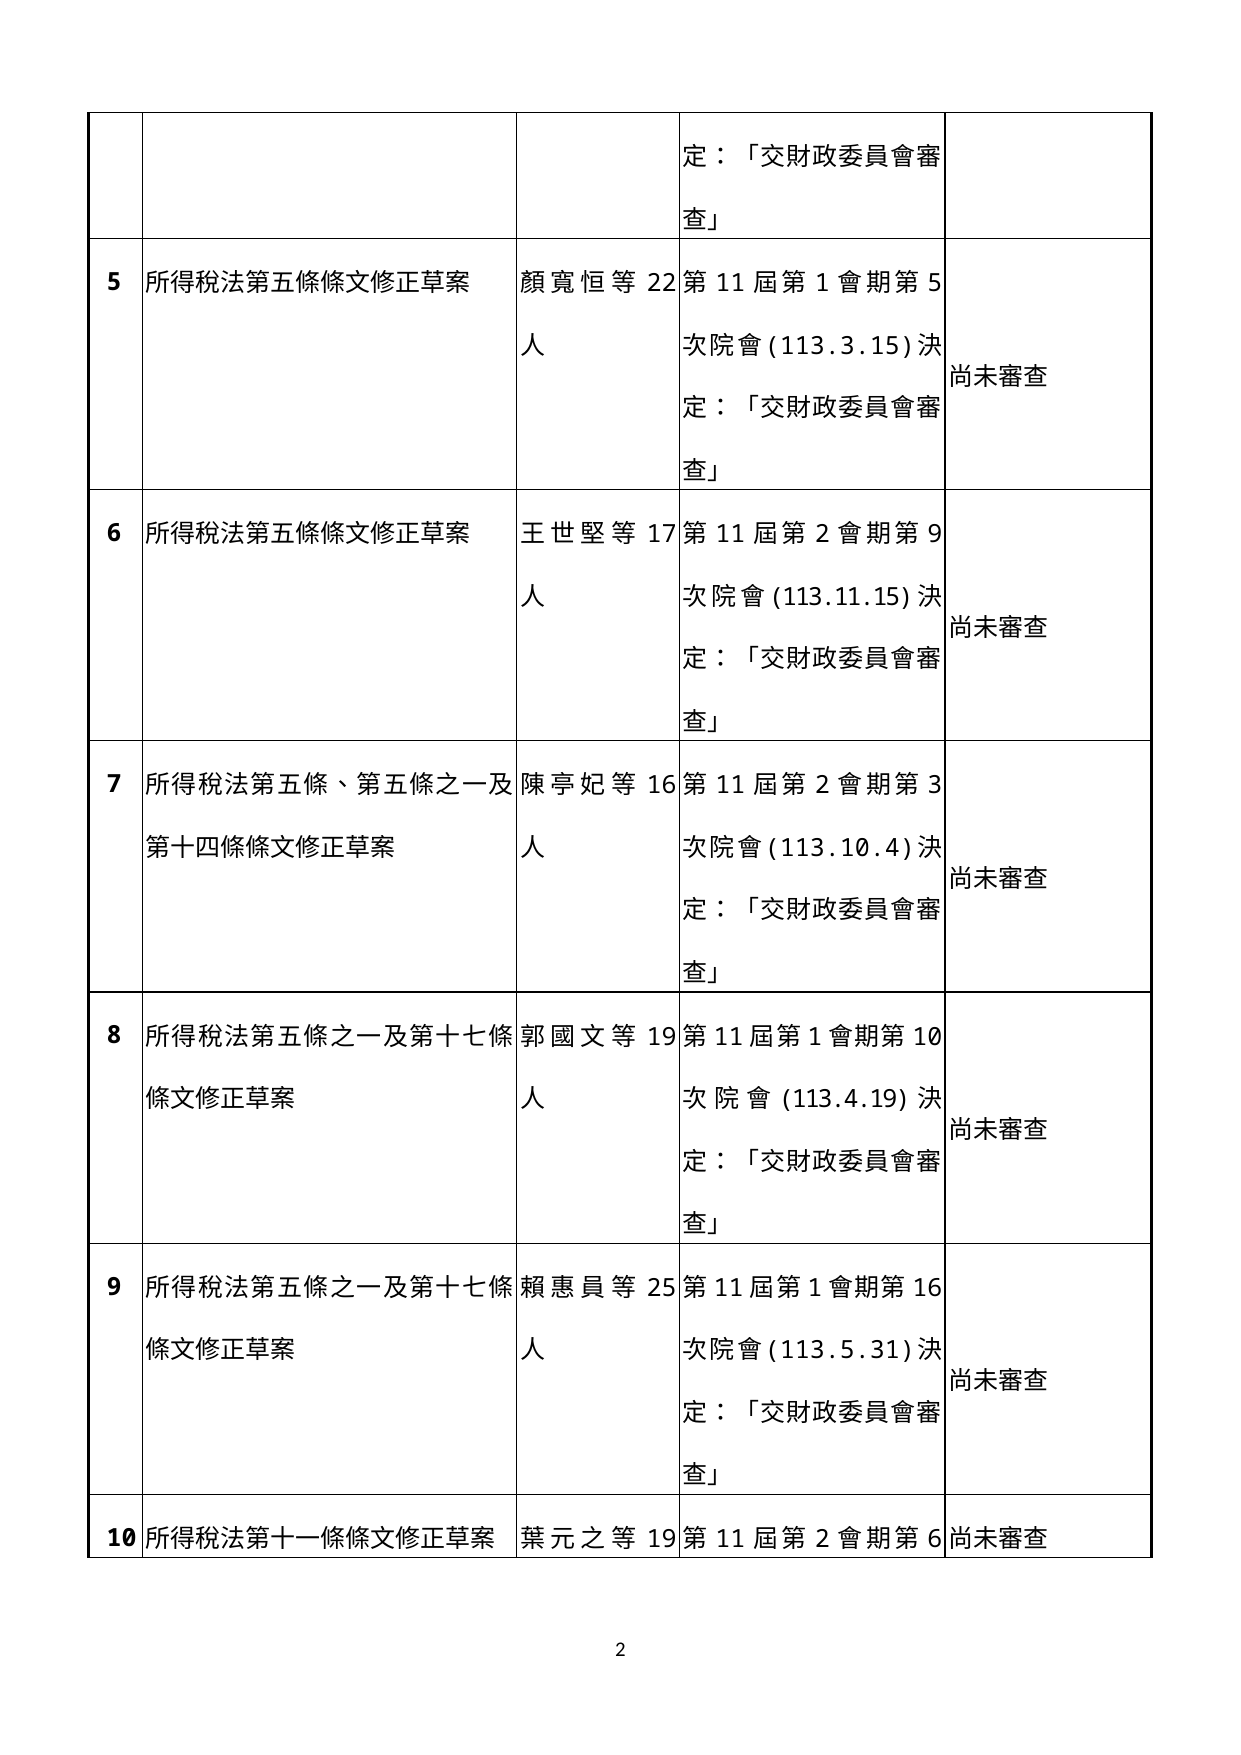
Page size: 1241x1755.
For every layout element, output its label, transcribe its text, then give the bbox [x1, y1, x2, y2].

table_cell 所得稅法第十一條條文修正草案 [143, 1495, 516, 1557]
table_cell [517, 113, 679, 238]
table_cell 郭國文等19人 [517, 993, 679, 1242]
table_cell 所得稅法第五條條文修正草案 [143, 239, 516, 489]
table_cell 尚未審查 [946, 741, 1150, 991]
table_cell 第11屆第1會期第5次院會(113.3.15)決定：「交財政委員會審查」 [680, 239, 944, 489]
table_cell [90, 239, 142, 489]
table_cell 第11屆第1會期第10次院會(113.4.19)決定：「交財政委員會審查」 [680, 993, 944, 1242]
table_cell 尚未審查 [946, 490, 1150, 740]
table_cell 陳亭妃等16人 [517, 741, 679, 991]
table_cell [90, 993, 142, 1242]
table_cell [90, 1244, 142, 1493]
table_cell 所得稅法第五條條文修正草案 [143, 490, 516, 740]
table_cell 尚未審查 [946, 239, 1150, 489]
table_cell 尚未審查 [946, 1244, 1150, 1493]
table_cell [90, 113, 142, 238]
table_cell 所得稅法第五條之一及第十七條條文修正草案 [143, 1244, 516, 1493]
table_cell 尚未審查 [946, 1495, 1150, 1557]
table_cell 尚未審查 [946, 993, 1150, 1242]
table_cell 第11屆第2會期第6 [680, 1495, 944, 1557]
table_cell [90, 490, 142, 740]
table_cell 所得稅法第五條、第五條之一及第十四條條文修正草案 [143, 741, 516, 991]
table_cell [90, 741, 142, 991]
table_cell 第11屆第2會期第9次院會(113.11.15)決定：「交財政委員會審查」 [680, 490, 944, 740]
table_cell [90, 1495, 142, 1557]
table_cell 第11屆第1會期第16次院會(113.5.31)決定：「交財政委員會審查」 [680, 1244, 944, 1493]
table_cell [946, 113, 1150, 238]
table_cell 所得稅法第五條之一及第十七條條文修正草案 [143, 993, 516, 1242]
table_cell 定：「交財政委員會審查」 [680, 113, 944, 238]
table_cell 顏寬恒等22人 [517, 239, 679, 489]
table_cell 第11屆第2會期第3次院會(113.10.4)決定：「交財政委員會審查」 [680, 741, 944, 991]
table_cell 賴惠員等25人 [517, 1244, 679, 1493]
table_cell [143, 113, 516, 238]
table_cell 葉元之等19 [517, 1495, 679, 1557]
table_cell 王世堅等17人 [517, 490, 679, 740]
